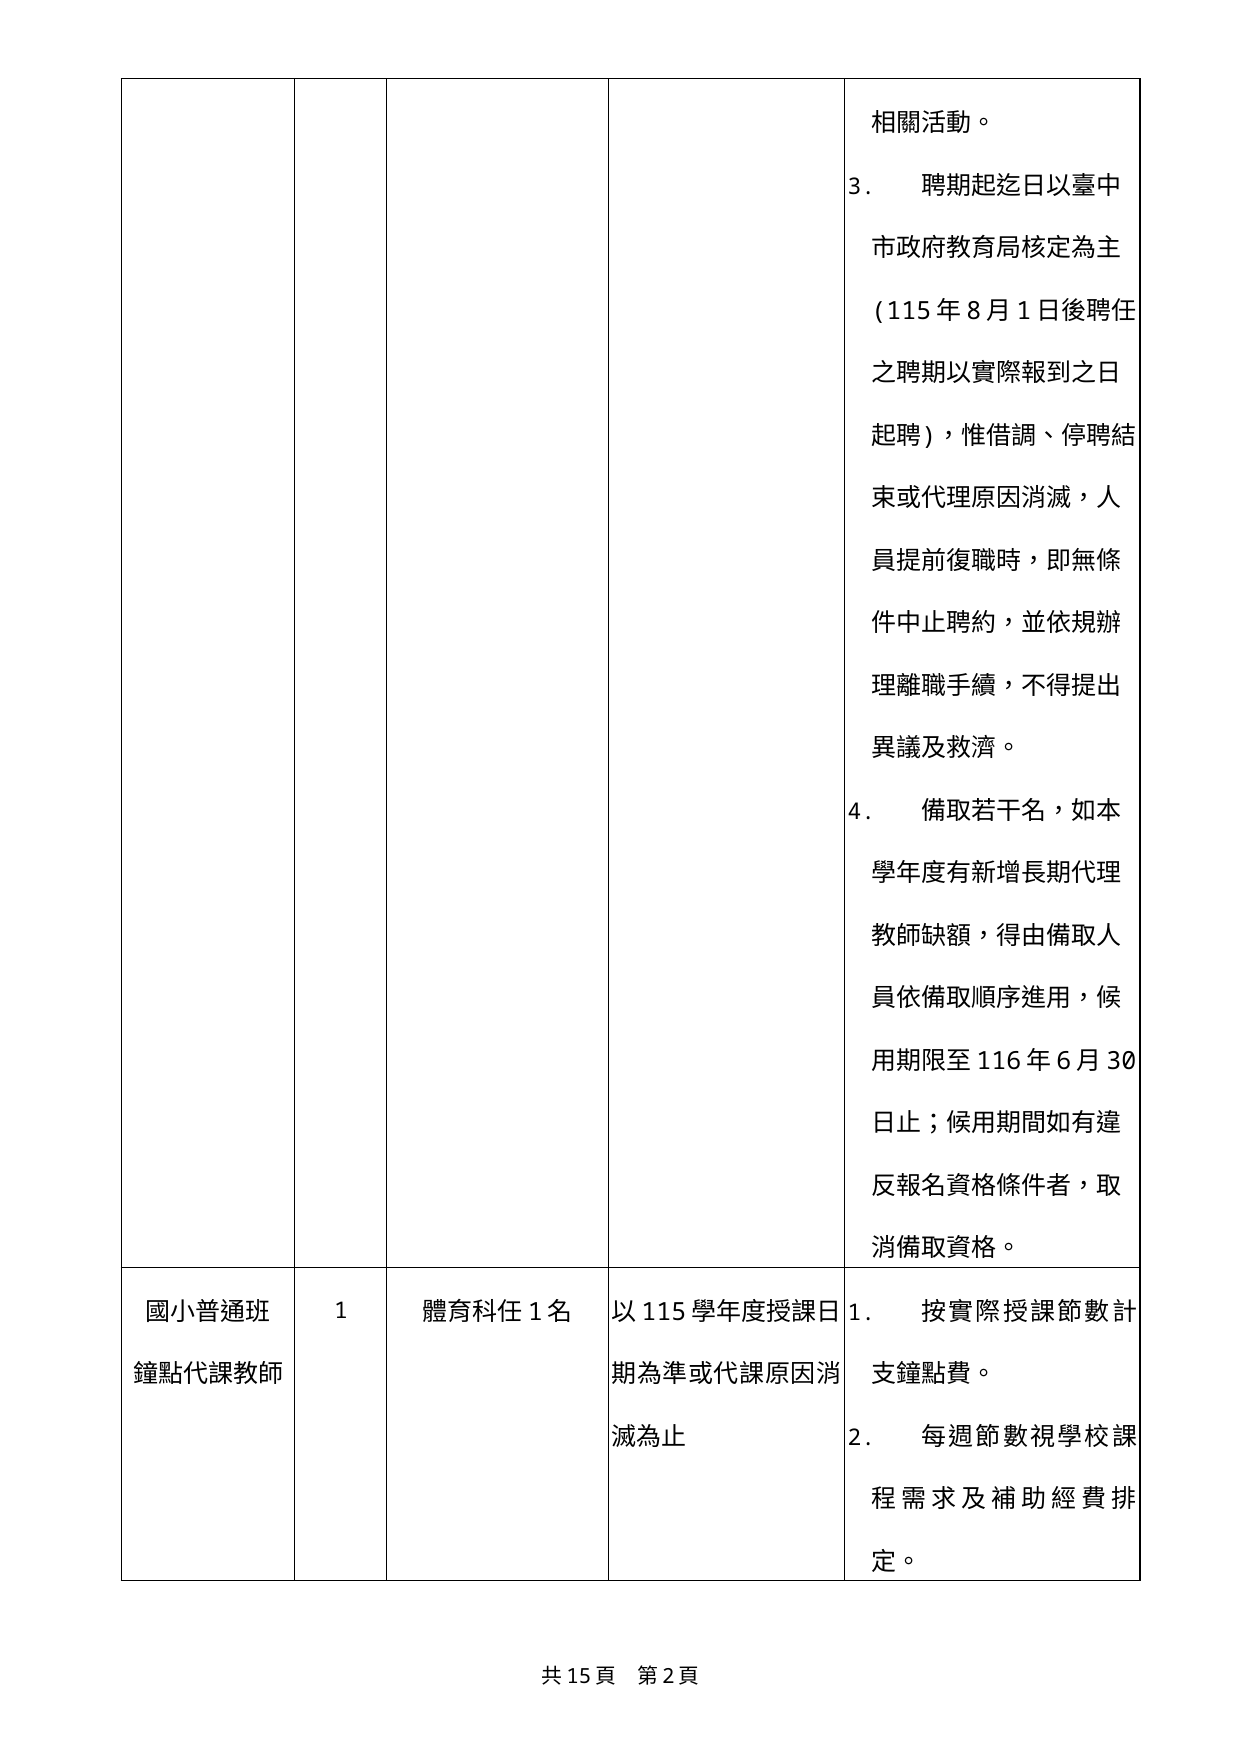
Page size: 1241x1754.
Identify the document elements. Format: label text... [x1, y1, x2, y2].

table_cell 以115學年度授課日期為準或代課原因消滅為止 [609, 1268, 844, 1580]
table_cell [387, 79, 608, 1267]
table_cell [295, 79, 386, 1267]
table_cell 按實際授課節數計支鐘點費。 每週節數視學校課程需求及補助經費排定。 備取若干名，列冊候用。如本學年度該科別有新增鐘點代課教師缺額，得由備取人員依備取順序進用，候用期限至116年6月30日止；候用期間如有違反報名資格條件者，取消候用資格。 [845, 1268, 1139, 1580]
table_cell 1 [295, 1268, 386, 1580]
table_cell 體育科任1名 [387, 1268, 608, 1580]
table_cell [609, 79, 844, 1267]
table_cell 國小普通班 鐘點代課教師 [122, 1268, 294, 1580]
table_cell [122, 79, 294, 1267]
table_cell 本次各類缺額得視教育部國民教育署補助各地方政府115學年度推動國小合理教師員額計畫公文核定函、教師借調狀況調整，如有增減，將配合調整缺額聘用，如經教育局或國教署核定無該項缺額，則該項代理教師錄取資格即取消。 實際授課內容須配合學校需求彈性調配，並須配合學校安排協助相關活動。 聘期起迄日以臺中市政府教育局核定為主(115年8月1日後聘任之聘期以實際報到之日起聘)，惟借調、停聘結束或代理原因消滅，人員提前復職時，即無條件中止聘約，並依規辦理離職手續，不得提出異議及救濟。 備取若干名，如本學年度有新增長期代理教師缺額，得由備取人員依備取順序進用，候用期限至116年6月30日止；候用期間如有違反報名資格條件者，取消備取資格。 [845, 79, 1139, 1267]
